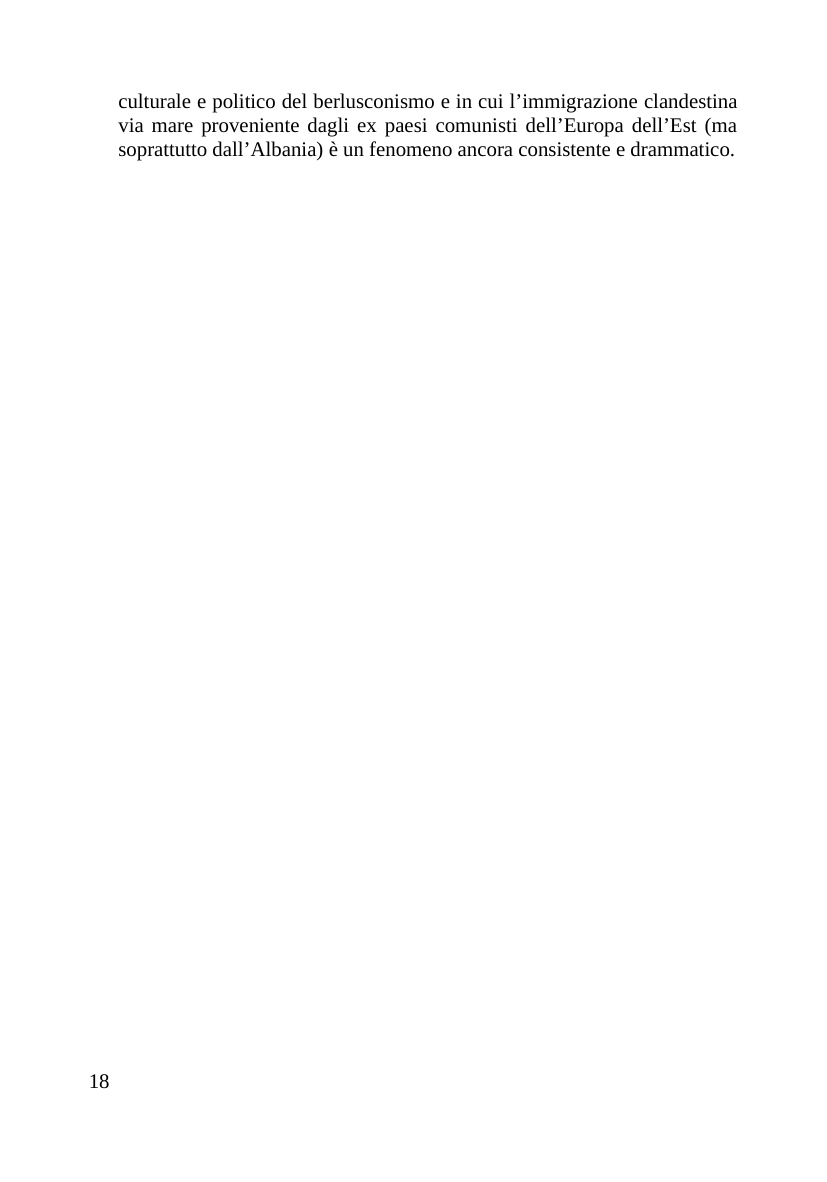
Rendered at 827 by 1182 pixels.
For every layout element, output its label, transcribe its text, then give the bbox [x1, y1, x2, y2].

text culturale e politico del berlusconismo e in cui l’immigrazione clandestina via mare proveniente dagli ex paesi comunisti dell’Europa dell’Est (ma soprattutto dall’Albania) è un fenomeno ancora consistente e drammatico. [118, 88, 738, 161]
